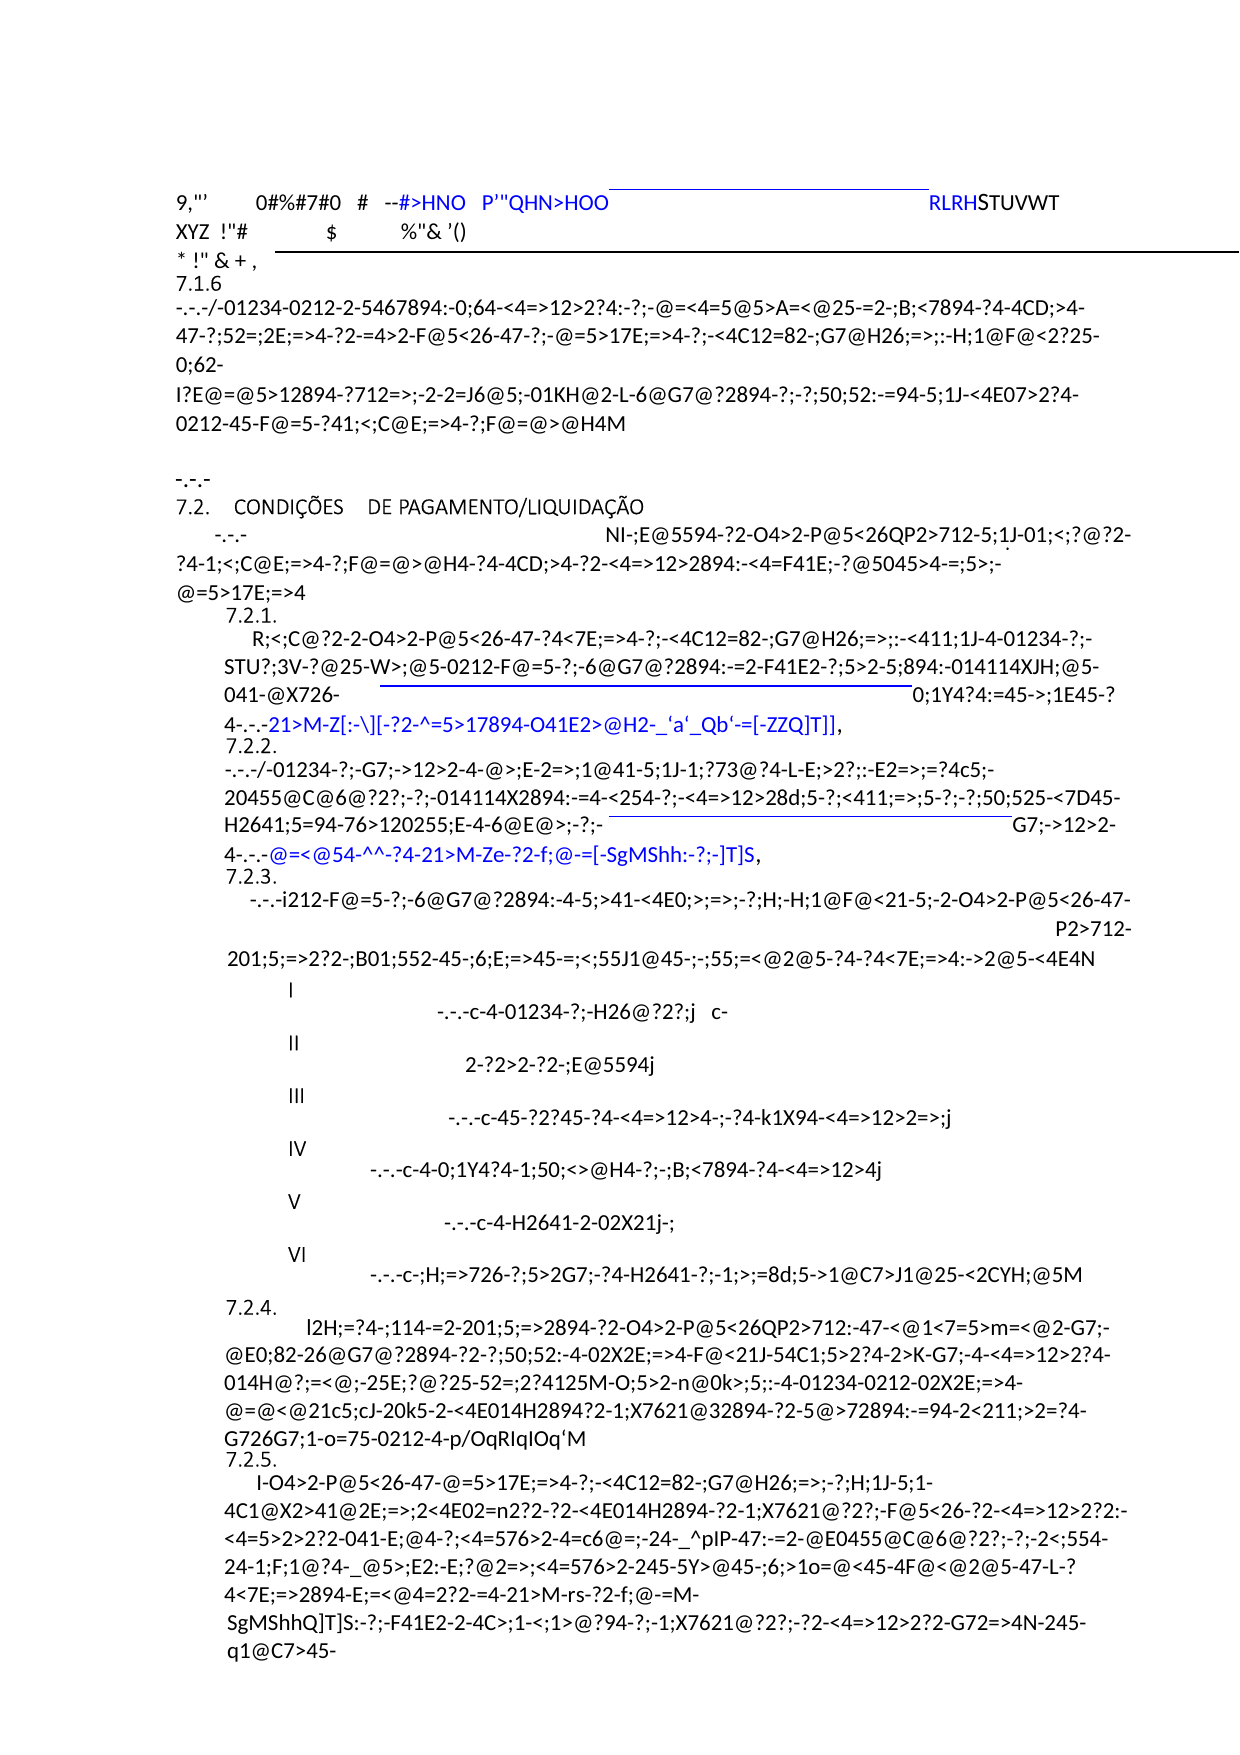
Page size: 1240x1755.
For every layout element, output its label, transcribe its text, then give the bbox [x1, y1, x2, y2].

text I?E@=@5>12894-?712=>;-2-2=J6@5;-01KH@2-L-6@G7@?2894-?;-?;50;52:-=94-5;1J-<4E07>2?4-0212-45-F@=5-?41;<;C@E;=>4-?;F@=@>@H4M [176, 380, 1132, 437]
text -.-.-c-4-0;1Y4?4-1;50;<>@H4-?;-;B;<7894-?4-<4=>12>4j [227, 1155, 1132, 1183]
text 201;5;=>2?2-;B01;552-45-;6;E;=>45-=;<;55J1@45-;-;55;=<@2@5-?4-?4<7E;=>4:->2@5-<4E4N [227, 944, 1132, 973]
text ?4-1;<;C@E;=>4-?;F@=@>@H4-?4-4CD;>4-?2-<4=>12>2894:-<4=F41E;-?@5045>4-=;5>;-@=5>17E;=>4 [176, 549, 1132, 606]
text SgMShhQ]T]S:-?;-F41E2-2-4C>;1-<;1>@?94-?;-1;X7621@?2?;-?2-<4=>12>2?2-G72=>4N-245-q1@C7>45- [227, 1608, 1132, 1665]
text -.-.- NI-;E@5594-?2-O4>2-P@5<26QP2>712-5;1J-01;<;?@?2- [163, 520, 1132, 548]
text R;<;C@?2-2-O4>2-P@5<26-47-?4<7E;=>4-?;-<4C12=82-;G7@H26;=>;:-<411;1J-4-01234-?;-STU?;3V-?@25-W>;@5-0212-F@=5-?;-6@G7@?2894:-=2-F41E2-?;5>2-5;894:-014114XJH;@5-041-@X726-0;1Y4?4:=45->;1E45-?4-.-.-21>M-Z[:-\][-?2-^=5>17894-O41E2>@H2-_‘a‘_Qb‘-=[-ZZQ]T]], [224, 624, 1132, 738]
text -.-.-/-01234-?;-G7;->12>2-4-@>;E-2=>;1@41-5;1J-1;?73@?4-L-E;>2?;:-E2=>;=?4c5;-20455@C@6@?2?;-?;-014114X2894:-=4-<254-?;-<4=>12>28d;5-?;<411;=>;5-?;-?;50;525-<7D45-H2641;5=94-76>120255;E-4-6@E@>;-?;-G7;->12>2-4-.-.-@=<@54-^^-?4-21>M-Ze-?2-f;@-=[-SgMShh:-?;-]T]S, [224, 755, 1132, 869]
text I-O4>2-P@5<26-47-@=5>17E;=>4-?;-<4C12=82-;G7@H26;=>;-?;H;1J-5;1-4C1@X2>41@2E;=>;2<4E02=n2?2-?2-<4E014H2894-?2-1;X7621@?2?;-F@5<26-?2-<4=>12>2?2:-<4=5>2>2?2-041-E;@4-?;<4=576>2-4=c6@=;-24-_^pIP-47:-=2-@E0455@C@6@?2?;-?;-2<;554-24-1;F;1@?4-_@5>;E2:-E;?@2=>;<4=576>2-245-5Y>@45-;6;>1o=@<45-4F@<@2@5-47-L-?4<7E;=>2894-E;=<@4=2?2-=4-21>M-rs-?2-f;@-=M- [224, 1469, 1132, 1608]
text * !" & + , [176, 247, 1132, 274]
text -.-.-c-4-H2641-2-02X21j-; [301, 1208, 1132, 1236]
text -.-.-c-45-?2?45-?4-<4=>12>4-;-?4-k1X94-<4=>12>2=>;j [305, 1103, 1132, 1131]
subtitle -.-.- [175, 463, 1132, 494]
text -.-.-c-4-01234-?;-H26@?2?;j c-2-?2>2-?2-;E@5594j [294, 997, 728, 1078]
text -.-.-/-01234-0212-2-5467894:-0;64-<4=>12>2?4:-?;-@=<4=5@5>A=<@25-=2-;B;<7894-?4-4CD;>4-47-?;52=;2E;=>4-?2-=4>2-F@5<26-47-?;-@=5>17E;=>4-?;-<4C12=82-;G7@H26;=>;:-H;1@F@<2?25-0;62- [176, 293, 1132, 378]
text -.-.-i212-F@=5-?;-6@G7@?2894:-4-5;>41-<4E0;>;=>;-?;H;-H;1@F@<21-5;-2-O4>2-P@5<26-47-P2>712- [227, 886, 1132, 942]
text -.-.-c-;H;=>726-?;5>2G7;-?4-H2641-?;-1;>;=8d;5->1@C7>J1@25-<2CYH;@5M [227, 1260, 1132, 1288]
text l2H;=?4-;114-=2-201;5;=>2894-?2-O4>2-P@5<26QP2>712:-47-<@1<7=5>m=<@2-G7;-@E0;82-26@G7@?2894-?2-?;50;52:-4-02X2E;=>4-F@<21J-54C1;5>2?4-2>K-G7;-4-<4=>12>2?4-014H@?;=<@;-25E;?@?25-52=;2?4125M-O;5>2-n@0k>;5;:-4-01234-0212-02X2E;=>4-@=@<@21c5;cJ-20k5-2-<4E014H2894?2-1;X7621@32894-?2-5@>72894:-=94-2<211;>2=?4-G726G7;1-o=75-0212-4-p/OqRIqIOq‘M [224, 1313, 1132, 1452]
text 9,"’ 0#%#7#0 # --#>HNO P’"QHN>HOO RLRHSTUVWT XYZ !"# $ %"& ’() [176, 186, 1132, 245]
